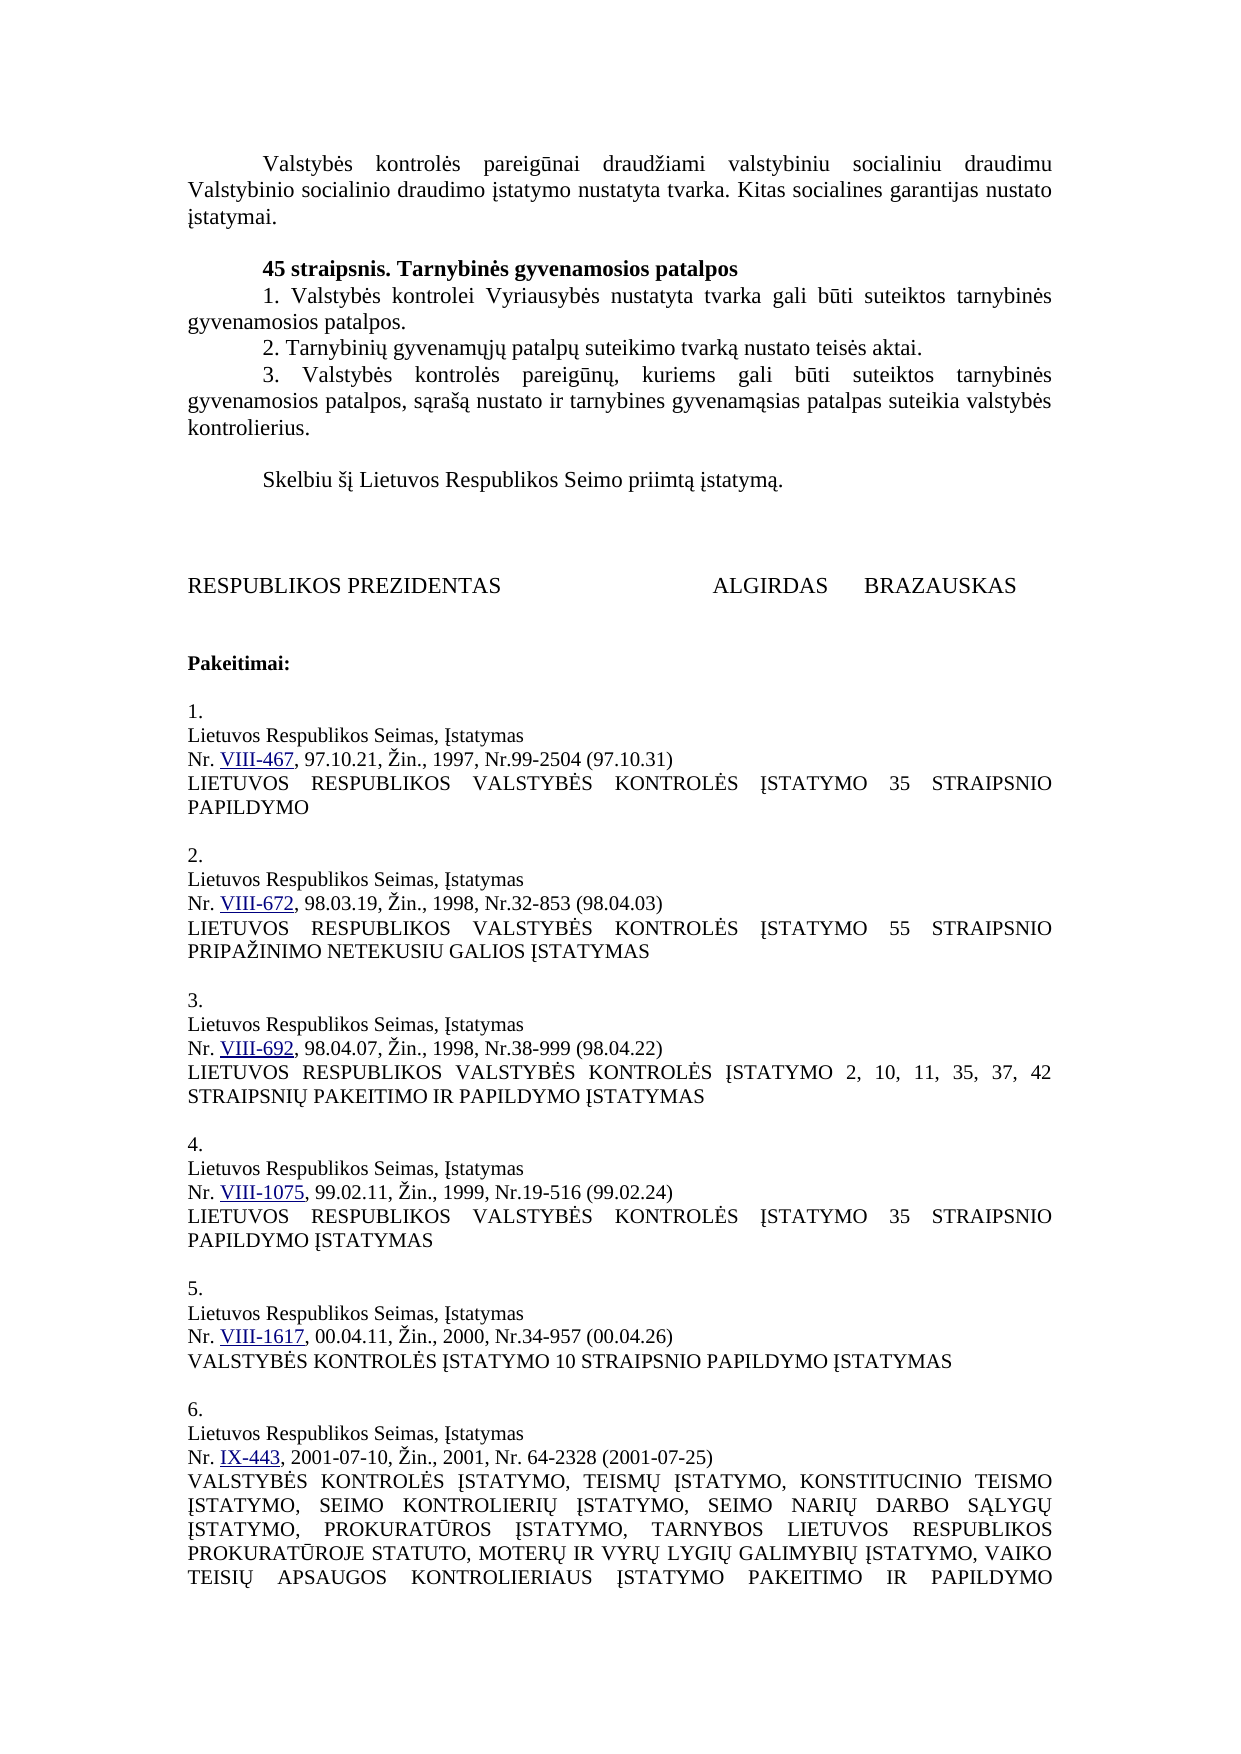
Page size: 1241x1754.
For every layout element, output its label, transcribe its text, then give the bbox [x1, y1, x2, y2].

text Lietuvos Respublikos Seimas, Įstatymas [187, 1156, 1053, 1180]
text 45 straipsnis. Tarnybinės gyvenamosios patalpos [187, 255, 1053, 282]
text Nr. IX-443, 2001-07-10, Žin., 2001, Nr. 64-2328 (2001-07-25) [187, 1445, 1053, 1469]
text LIETUVOS RESPUBLIKOS VALSTYBĖS KONTROLĖS ĮSTATYMO 35 STRAIPSNIO PAPILDYMO ĮSTATYMAS [187, 1204, 1053, 1252]
text 4. [187, 1132, 1053, 1156]
text Lietuvos Respublikos Seimas, Įstatymas [187, 1012, 1053, 1036]
text VALSTYBĖS KONTROLĖS ĮSTATYMO 10 STRAIPSNIO PAPILDYMO ĮSTATYMAS [187, 1348, 1053, 1373]
text Nr. VIII-1075, 99.02.11, Žin., 1999, Nr.19-516 (99.02.24) [187, 1180, 1053, 1204]
text LIETUVOS RESPUBLIKOS VALSTYBĖS KONTROLĖS ĮSTATYMO 55 STRAIPSNIO PRIPAŽINIMO NETEKUSIU GALIOS ĮSTATYMAS [187, 915, 1053, 963]
text Nr. VIII-1617, 00.04.11, Žin., 2000, Nr.34-957 (00.04.26) [187, 1324, 1053, 1348]
text 2. Tarnybinių gyvenamųjų patalpų suteikimo tvarką nustato teisės aktai. [187, 334, 1053, 361]
text 3. [187, 988, 1053, 1012]
text 5. [187, 1276, 1053, 1300]
text Lietuvos Respublikos Seimas, Įstatymas [187, 723, 1053, 747]
text 6. [187, 1397, 1053, 1421]
text Pakeitimai: [187, 651, 1053, 675]
text Skelbiu šį Lietuvos Respublikos Seimo priimtą įstatymą. [187, 466, 1053, 493]
text Valstybės kontrolės pareigūnai draudžiami valstybiniu socialiniu draudimu Valstybinio socialinio draudimo įstatymo nustatyta tvarka. Kitas socialines garantijas nustato įstatymai. [187, 150, 1053, 229]
text Nr. VIII-467, 97.10.21, Žin., 1997, Nr.99-2504 (97.10.31) [187, 747, 1053, 771]
text Nr. VIII-672, 98.03.19, Žin., 1998, Nr.32-853 (98.04.03) [187, 891, 1053, 915]
text Nr. VIII-692, 98.04.07, Žin., 1998, Nr.38-999 (98.04.22) [187, 1036, 1053, 1060]
text LIETUVOS RESPUBLIKOS VALSTYBĖS KONTROLĖS ĮSTATYMO 35 STRAIPSNIO PAPILDYMO [187, 771, 1053, 819]
text 1. Valstybės kontrolei Vyriausybės nustatyta tvarka gali būti suteiktos tarnybinės gyvenamosios patalpos. [187, 282, 1053, 334]
text RESPUBLIKOS PREZIDENTAS ALGIRDAS BRAZAUSKAS [187, 572, 1053, 624]
text VALSTYBĖS KONTROLĖS ĮSTATYMO, TEISMŲ ĮSTATYMO, KONSTITUCINIO TEISMO ĮSTATYMO, SEIMO KONTROLIERIŲ ĮSTATYMO, SEIMO NARIŲ DARBO SĄLYGŲ ĮSTATYMO, PROKURATŪROS ĮSTATYMO, TARNYBOS LIETUVOS RESPUBLIKOS PROKURATŪROJE STATUTO, MOTERŲ IR VYRŲ LYGIŲ GALIMYBIŲ ĮSTATYMO, VAIKO TEISIŲ APSAUGOS KONTROLIERIAUS ĮSTATYMO PAKEITIMO IR PAPILDYMO [187, 1469, 1053, 1589]
text 2. [187, 843, 1053, 867]
text Lietuvos Respublikos Seimas, Įstatymas [187, 1421, 1053, 1445]
text Lietuvos Respublikos Seimas, Įstatymas [187, 867, 1053, 891]
text Lietuvos Respublikos Seimas, Įstatymas [187, 1300, 1053, 1324]
text LIETUVOS RESPUBLIKOS VALSTYBĖS KONTROLĖS ĮSTATYMO 2, 10, 11, 35, 37, 42 STRAIPSNIŲ PAKEITIMO IR PAPILDYMO ĮSTATYMAS [187, 1060, 1053, 1108]
text 1. [187, 699, 1053, 723]
text 3. Valstybės kontrolės pareigūnų, kuriems gali būti suteiktos tarnybinės gyvenamosios patalpos, sąrašą nustato ir tarnybines gyvenamąsias patalpas suteikia valstybės kontrolierius. [187, 361, 1053, 440]
